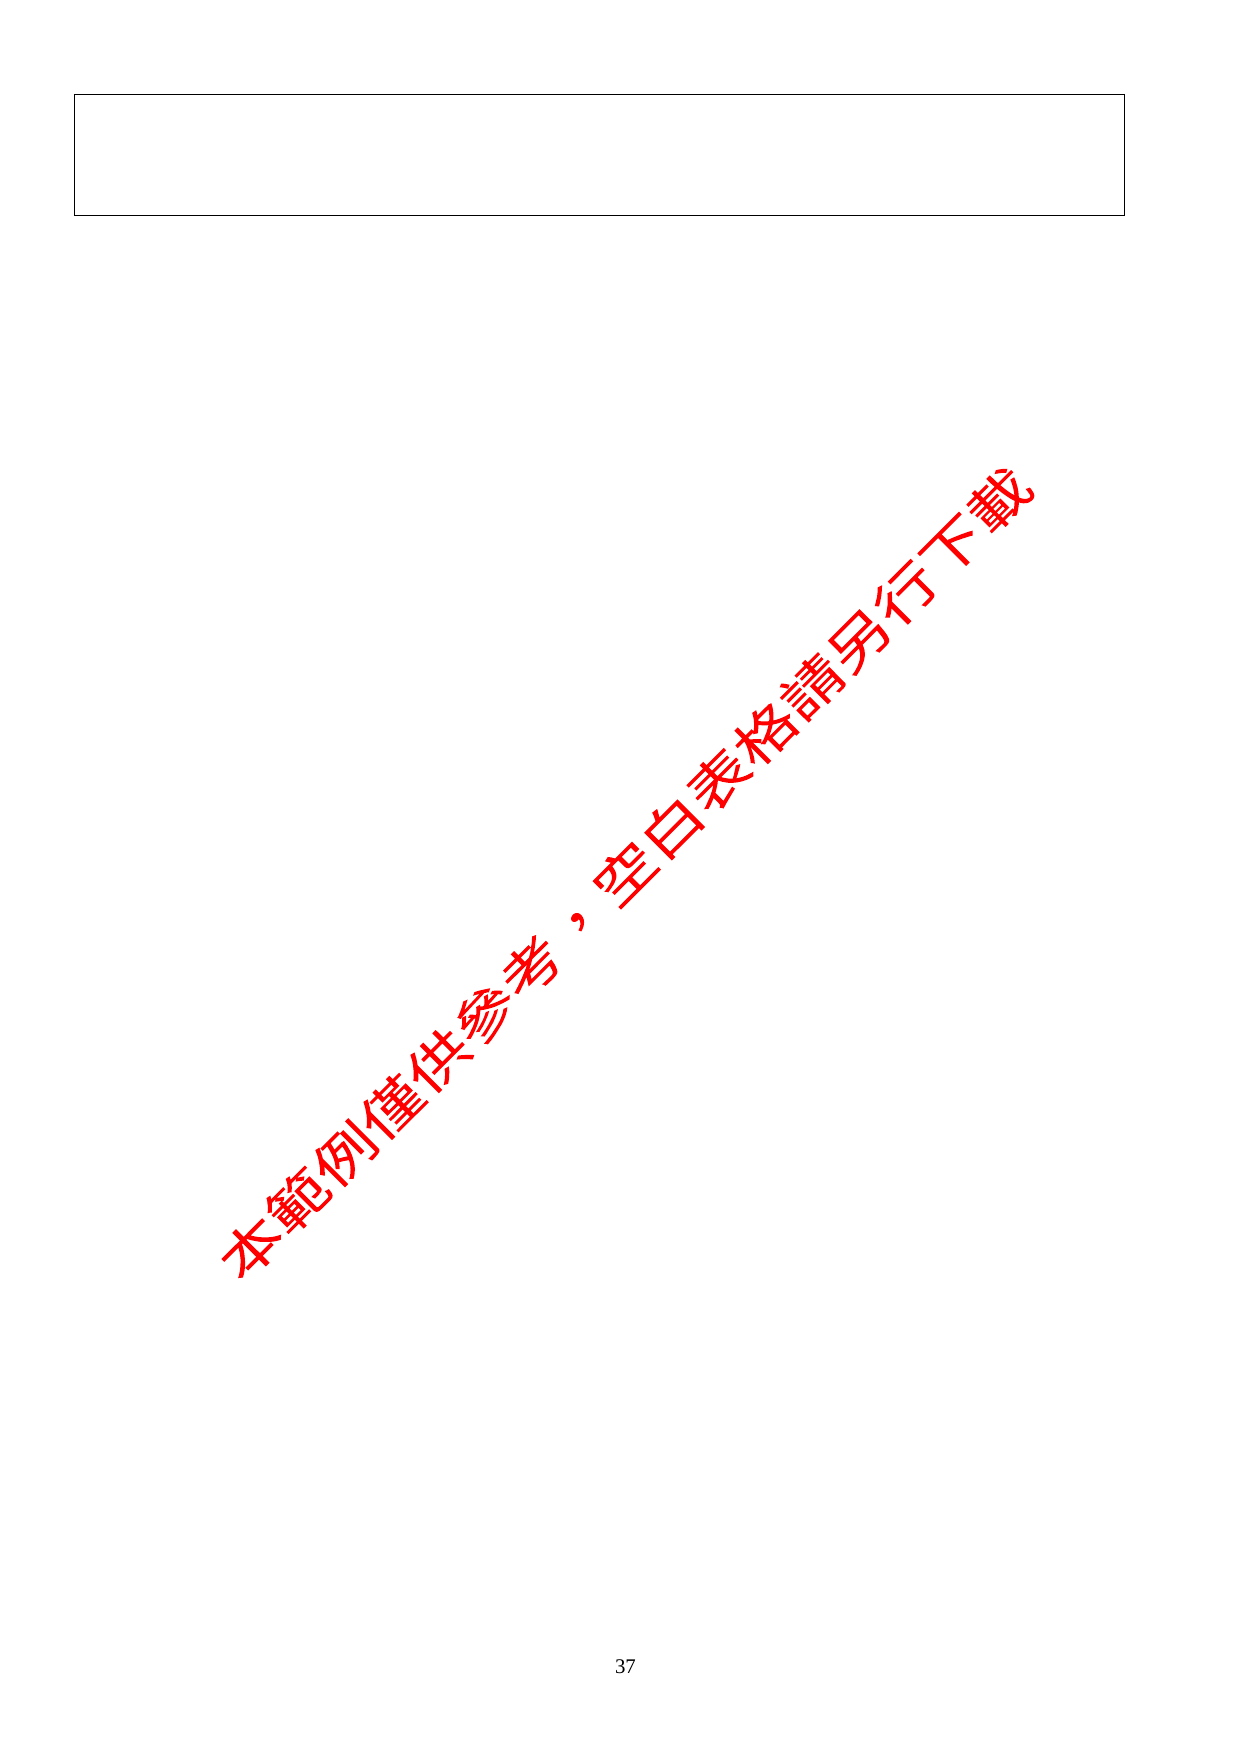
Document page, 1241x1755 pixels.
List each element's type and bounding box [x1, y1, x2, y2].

table_cell [75, 95, 1124, 215]
